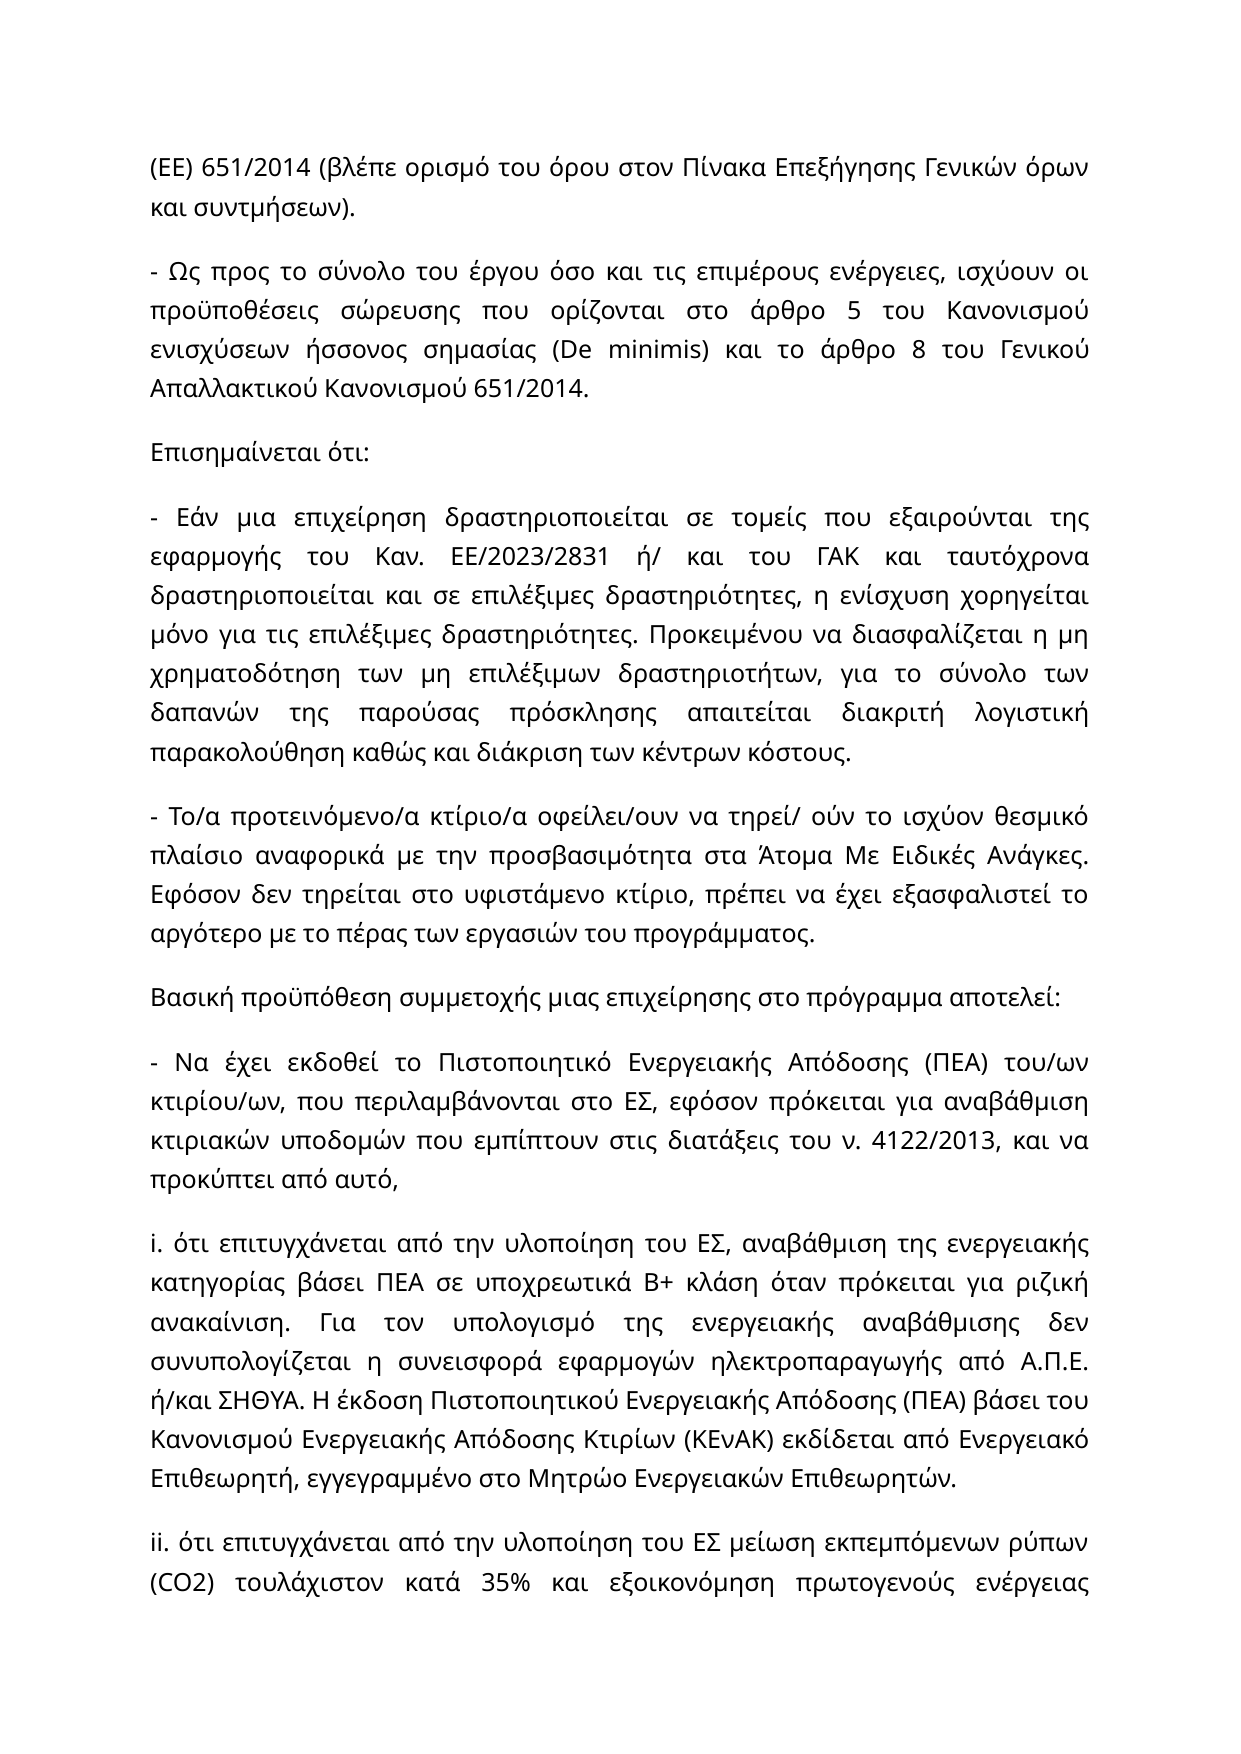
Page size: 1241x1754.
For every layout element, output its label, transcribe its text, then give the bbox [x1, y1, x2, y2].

text - Το/α προτεινόμενο/α κτίριο/α οφείλει/ουν να τηρεί/ ούν το ισχύον θεσμικό πλαίσιο αναφορικά με την προσβασιμότητα στα Άτομα Με Ειδικές Ανάγκες. Εφόσον δεν τηρείται στο υφιστάμενο κτίριο, πρέπει να έχει εξασφαλιστεί το αργότερο με το πέρας των εργασιών του προγράμματος. [150, 798, 1090, 950]
text - Να έχει εκδοθεί το Πιστοποιητικό Ενεργειακής Απόδοσης (ΠΕΑ) του/ων κτιρίου/ων, που περιλαμβάνονται στο ΕΣ, εφόσον πρόκειται για αναβάθμιση κτιριακών υποδομών που εμπίπτουν στις διατάξεις του ν. 4122/2013, και να προκύπτει από αυτό, [150, 1044, 1090, 1196]
text ii. ότι επιτυγχάνεται από την υλοποίηση του ΕΣ μείωση εκπεμπόμενων ρύπων (CO2) τουλάχιστον κατά 35% και εξοικονόμηση πρωτογενούς ενέργειας [150, 1525, 1090, 1598]
text - Εάν μια επιχείρηση δραστηριοποιείται σε τομείς που εξαιρούνται της εφαρμογής του Καν. ΕΕ/2023/2831 ή/ και του ΓΑΚ και ταυτόχρονα δραστηριοποιείται και σε επιλέξιμες δραστηριότητες, η ενίσχυση χορηγείται μόνο για τις επιλέξιμες δραστηριότητες. Προκειμένου να διασφαλίζεται η μη χρηματοδότηση των μη επιλέξιμων δραστηριοτήτων, για το σύνολο των δαπανών της παρούσας πρόσκλησης απαιτείται διακριτή λογιστική παρακολούθηση καθώς και διάκριση των κέντρων κόστους. [150, 499, 1090, 768]
text (ΕΕ) 651/2014 (βλέπε ορισμό του όρου στον Πίνακα Επεξήγησης Γενικών όρων και συντμήσεων). [150, 150, 1090, 223]
text - Ως προς το σύνολο του έργου όσο και τις επιμέρους ενέργειες, ισχύουν οι προϋποθέσεις σώρευσης που ορίζονται στο άρθρο 5 του Κανονισμού ενισχύσεων ήσσονος σημασίας (De minimis) και το άρθρο 8 του Γενικού Απαλλακτικού Κανονισμού 651/2014. [150, 253, 1090, 405]
text Βασική προϋπόθεση συμμετοχής μιας επιχείρησης στο πρόγραμμα αποτελεί: [150, 980, 1090, 1014]
text Επισημαίνεται ότι: [150, 435, 1090, 469]
text i. ότι επιτυγχάνεται από την υλοποίηση του ΕΣ, αναβάθμιση της ενεργειακής κατηγορίας βάσει ΠΕΑ σε υποχρεωτικά Β+ κλάση όταν πρόκειται για ριζική ανακαίνιση. Για τον υπολογισμό της ενεργειακής αναβάθμισης δεν συνυπολογίζεται η συνεισφορά εφαρμογών ηλεκτροπαραγωγής από Α.Π.Ε. ή/και ΣΗΘΥΑ. Η έκδοση Πιστοποιητικού Ενεργειακής Απόδοσης (ΠΕΑ) βάσει του Κανονισμού Ενεργειακής Απόδοσης Κτιρίων (ΚΕνΑΚ) εκδίδεται από Ενεργειακό Επιθεωρητή, εγγεγραμμένο στο Μητρώο Ενεργειακών Επιθεωρητών. [150, 1226, 1090, 1495]
